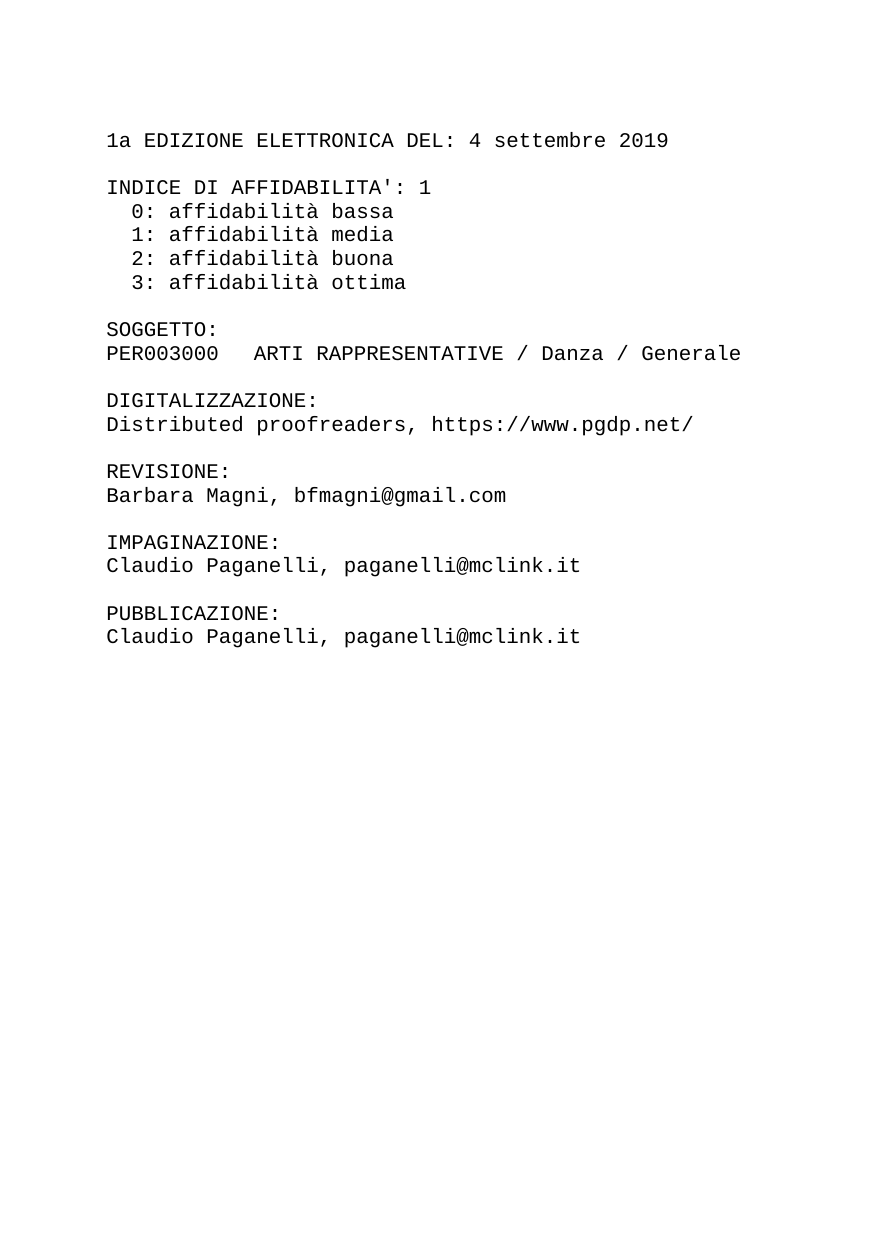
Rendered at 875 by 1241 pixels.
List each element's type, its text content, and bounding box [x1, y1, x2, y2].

text Claudio Paganelli, paganelli@mclink.it [106, 556, 768, 579]
text DIGITALIZZAZIONE: [106, 390, 768, 414]
text 2: affidabilità buona [106, 248, 768, 272]
text IMPAGINAZIONE: [106, 532, 768, 556]
text PER003000 ARTI RAPPRESENTATIVE / Danza / Generale [106, 343, 768, 366]
text INDICE DI AFFIDABILITA': 1 [106, 177, 768, 201]
text 0: affidabilità bassa [106, 201, 768, 224]
text 1a EDIZIONE ELETTRONICA DEL: 4 settembre 2019 [106, 130, 768, 153]
text Claudio Paganelli, paganelli@mclink.it [106, 626, 768, 650]
text Barbara Magni, bfmagni@gmail.com [106, 484, 768, 508]
text 3: affidabilità ottima [106, 272, 768, 295]
text SOGGETTO: [106, 319, 768, 343]
text 1: affidabilità media [106, 224, 768, 248]
text PUBBLICAZIONE: [106, 603, 768, 626]
text REVISIONE: [106, 461, 768, 484]
text Distributed proofreaders, https://www.pgdp.net/ [106, 414, 768, 437]
